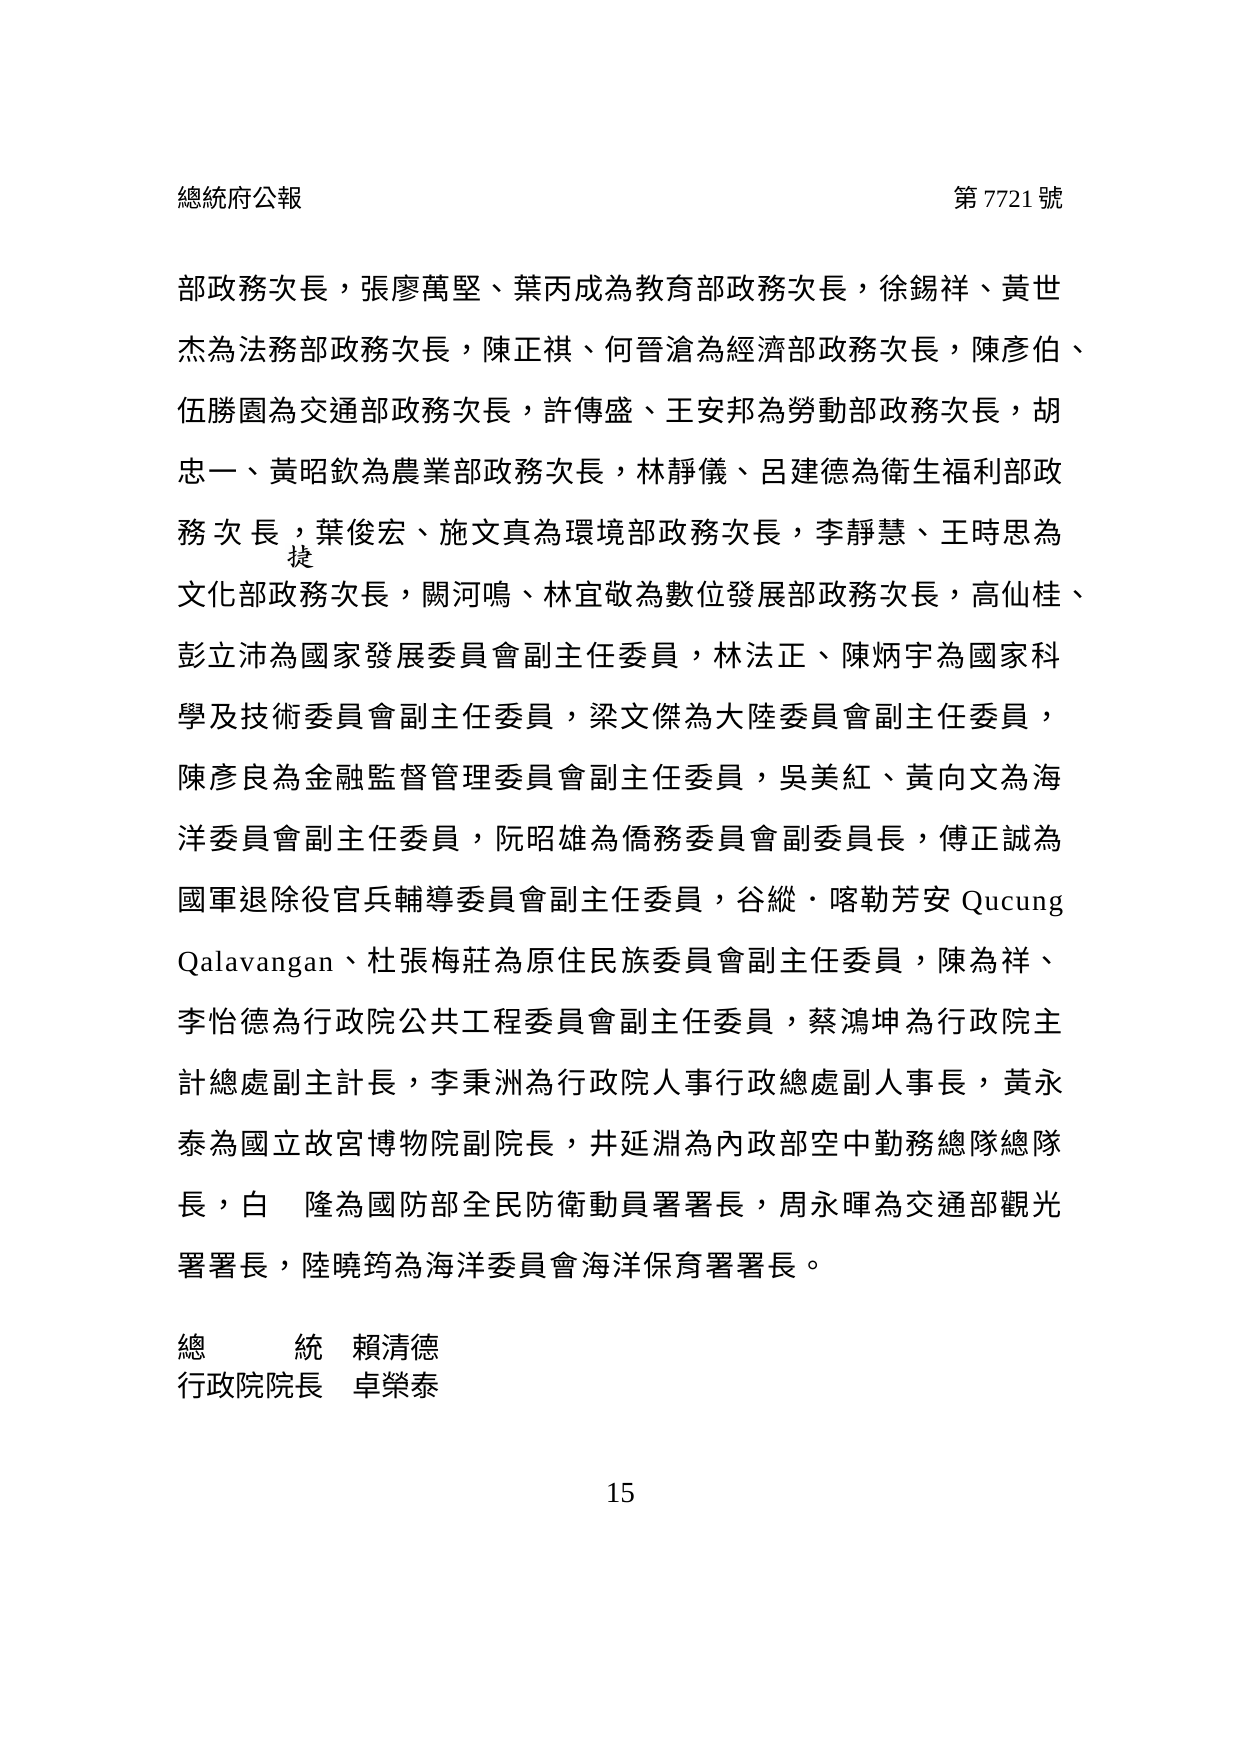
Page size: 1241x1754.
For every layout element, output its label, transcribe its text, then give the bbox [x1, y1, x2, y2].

picture [285, 543, 315, 569]
text 任命王貴蓮為行政院副秘書長，馬士元、董建宏為內政部政務次長，吳志中、田中光為外交部政務次長，阮清華、李慶華為財政部政務次長，張廖萬堅、葉丙成為教育部政務次長，徐錫祥、黃世杰為法務部政務次長，陳正祺、何晉滄為經濟部政務次長，陳彥伯、伍勝園為交通部政務次長，許傳盛、王安邦為勞動部政務次長，胡忠一、黃昭欽為農業部政務次長，林靜儀、呂建德為衛生福利部政務次長，葉俊宏、施文真為環境部政務次長，李靜慧、王時思為文化部政務次長，闕河鳴、林宜敬為數位發展部政務次長，高仙桂、彭立沛為國家發展委員會副主任委員，林法正、陳炳宇為國家科學及技術委員會副主任委員，梁文傑為大陸委員會副主任委員，陳彥良為金融監督管理委員會副主任委員，吳美紅、黃向文為海洋委員會副主任委員，阮昭雄為僑務委員會副委員長，傅正誠為國軍退除役官兵輔導委員會副主任委員，谷縱．喀勒芳安Qucung Qalavangan、杜張梅莊為原住民族委員會副主任委員，陳為祥、李怡德為行政院公共工程委員會副主任委員，蔡鴻坤為行政院主計總處副主計長，李秉洲為行政院人事行政總處副人事長，黃永泰為國立故宮博物院副院長，井延淵為內政部空中勤務總隊總隊長，白 隆為國防部全民防衛動員署署長，周永暉為交通部觀光署署長，陸曉筠為海洋委員會海洋保育署署長。 [177, 266, 1063, 1285]
text 總 統 賴清德 行政院院長 卓榮泰 [177, 1328, 1063, 1403]
